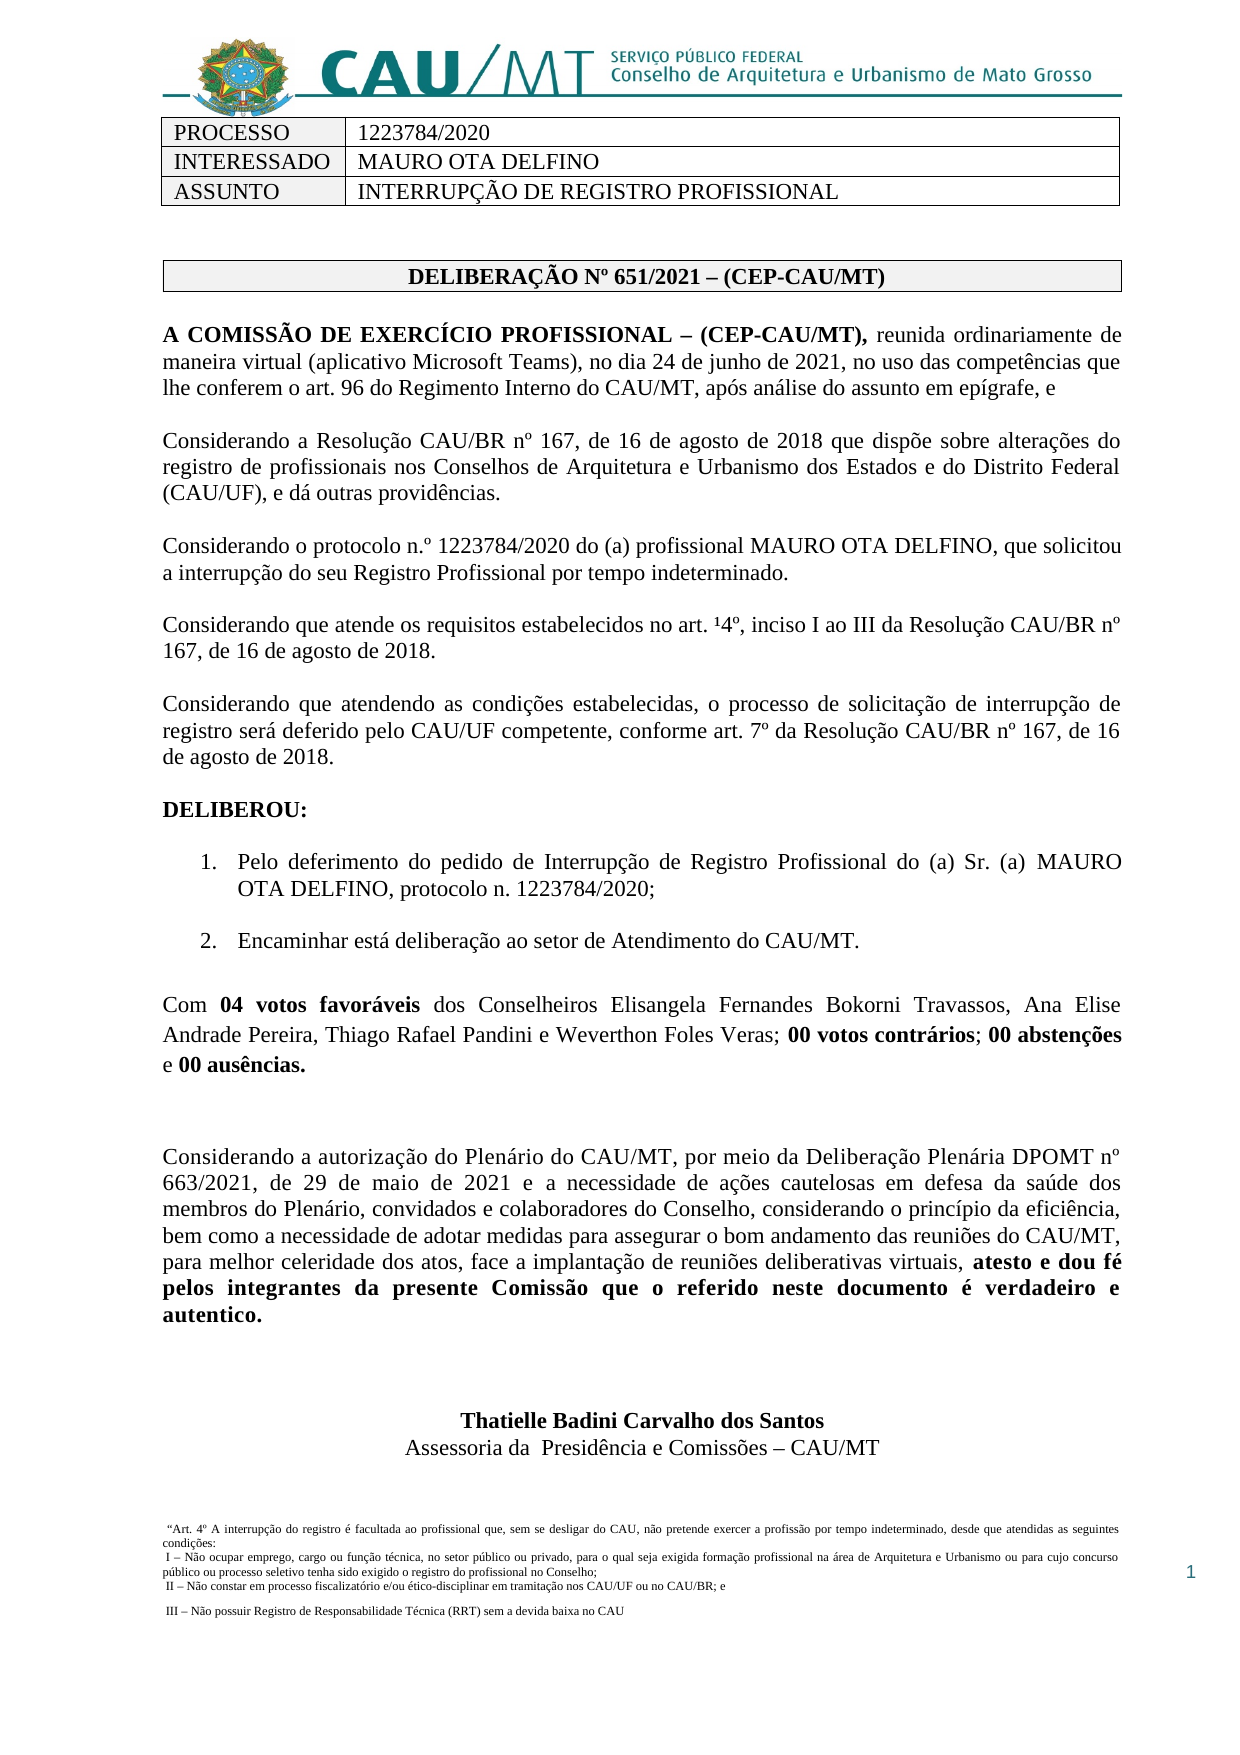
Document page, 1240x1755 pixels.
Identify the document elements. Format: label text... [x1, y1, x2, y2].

list Encaminhar está deliberação ao setor de Atendimento do CAU/MT. [200, 927, 1122, 954]
text DELIBERAÇÃO Nº 651/2021 – (CEP-CAU/MT) [164, 261, 1121, 291]
text Considerando que atende os requisitos estabelecidos no art. ¹4º, inciso I ao III da Resolução CAU/BR nº 167, de 16 de agosto de 2018. [162, 611, 1122, 664]
text Considerando a Resolução CAU/BR nº 167, de 16 de agosto de 2018 que dispõe sobre alterações do registro de profissionais nos Conselhos de Arquitetura e Urbanismo dos Estados e do Distrito Federal (CAU/UF), e dá outras providências. [162, 427, 1122, 506]
text Considerando o protocolo n.º 1223784/2020 do (a) profissional MAURO OTA DELFINO, que solicitou a interrupção do seu Registro Profissional por tempo indeterminado. [162, 532, 1122, 585]
text Thatielle Badini Carvalho dos Santos [162, 1407, 1122, 1433]
text Com 04 votos favoráveis dos Conselheiros Elisangela Fernandes Bokorni Travassos, Ana Elise Andrade Pereira, Thiago Rafael Pandini e Weverthon Foles Veras; 00 votos contrários; 00 abstenções e 00 ausências. [162, 991, 1122, 1077]
list Pelo deferimento do pedido de Interrupção de Registro Profissional do (a) Sr. (a) MAURO OTA DELFINO, protocolo n. 1223784/2020; [200, 848, 1122, 901]
text Considerando a autorização do Plenário do CAU/MT, por meio da Deliberação Plenária DPOMT nº 663/2021, de 29 de maio de 2021 e a necessidade de ações cautelosas em defesa da saúde dos membros do Plenário, convidados e colaboradores do Conselho, considerando o princípio da eficiência, bem como a necessidade de adotar medidas para assegurar o bom andamento das reuniões do CAU/MT, para melhor celeridade dos atos, face a implantação de reuniões deliberativas virtuais, atesto e dou fé pelos integrantes da presente Comissão que o referido neste documento é verdadeiro e autentico. [162, 1143, 1122, 1327]
text Considerando que atendendo as condições estabelecidas, o processo de solicitação de interrupção de registro será deferido pelo CAU/UF competente, conforme art. 7º da Resolução CAU/BR nº 167, de 16 de agosto de 2018. [162, 690, 1122, 769]
text A COMISSÃO DE EXERCÍCIO PROFISSIONAL – (CEP-CAU/MT), reunida ordinariamente de maneira virtual (aplicativo Microsoft Teams), no dia 24 de junho de 2021, no uso das competências que lhe conferem o art. 96 do Regimento Interno do CAU/MT, após análise do assunto em epígrafe, e [162, 321, 1122, 400]
text Assessoria da Presidência e Comissões – CAU/MT [162, 1434, 1122, 1460]
text DELIBEROU: [162, 796, 1122, 822]
